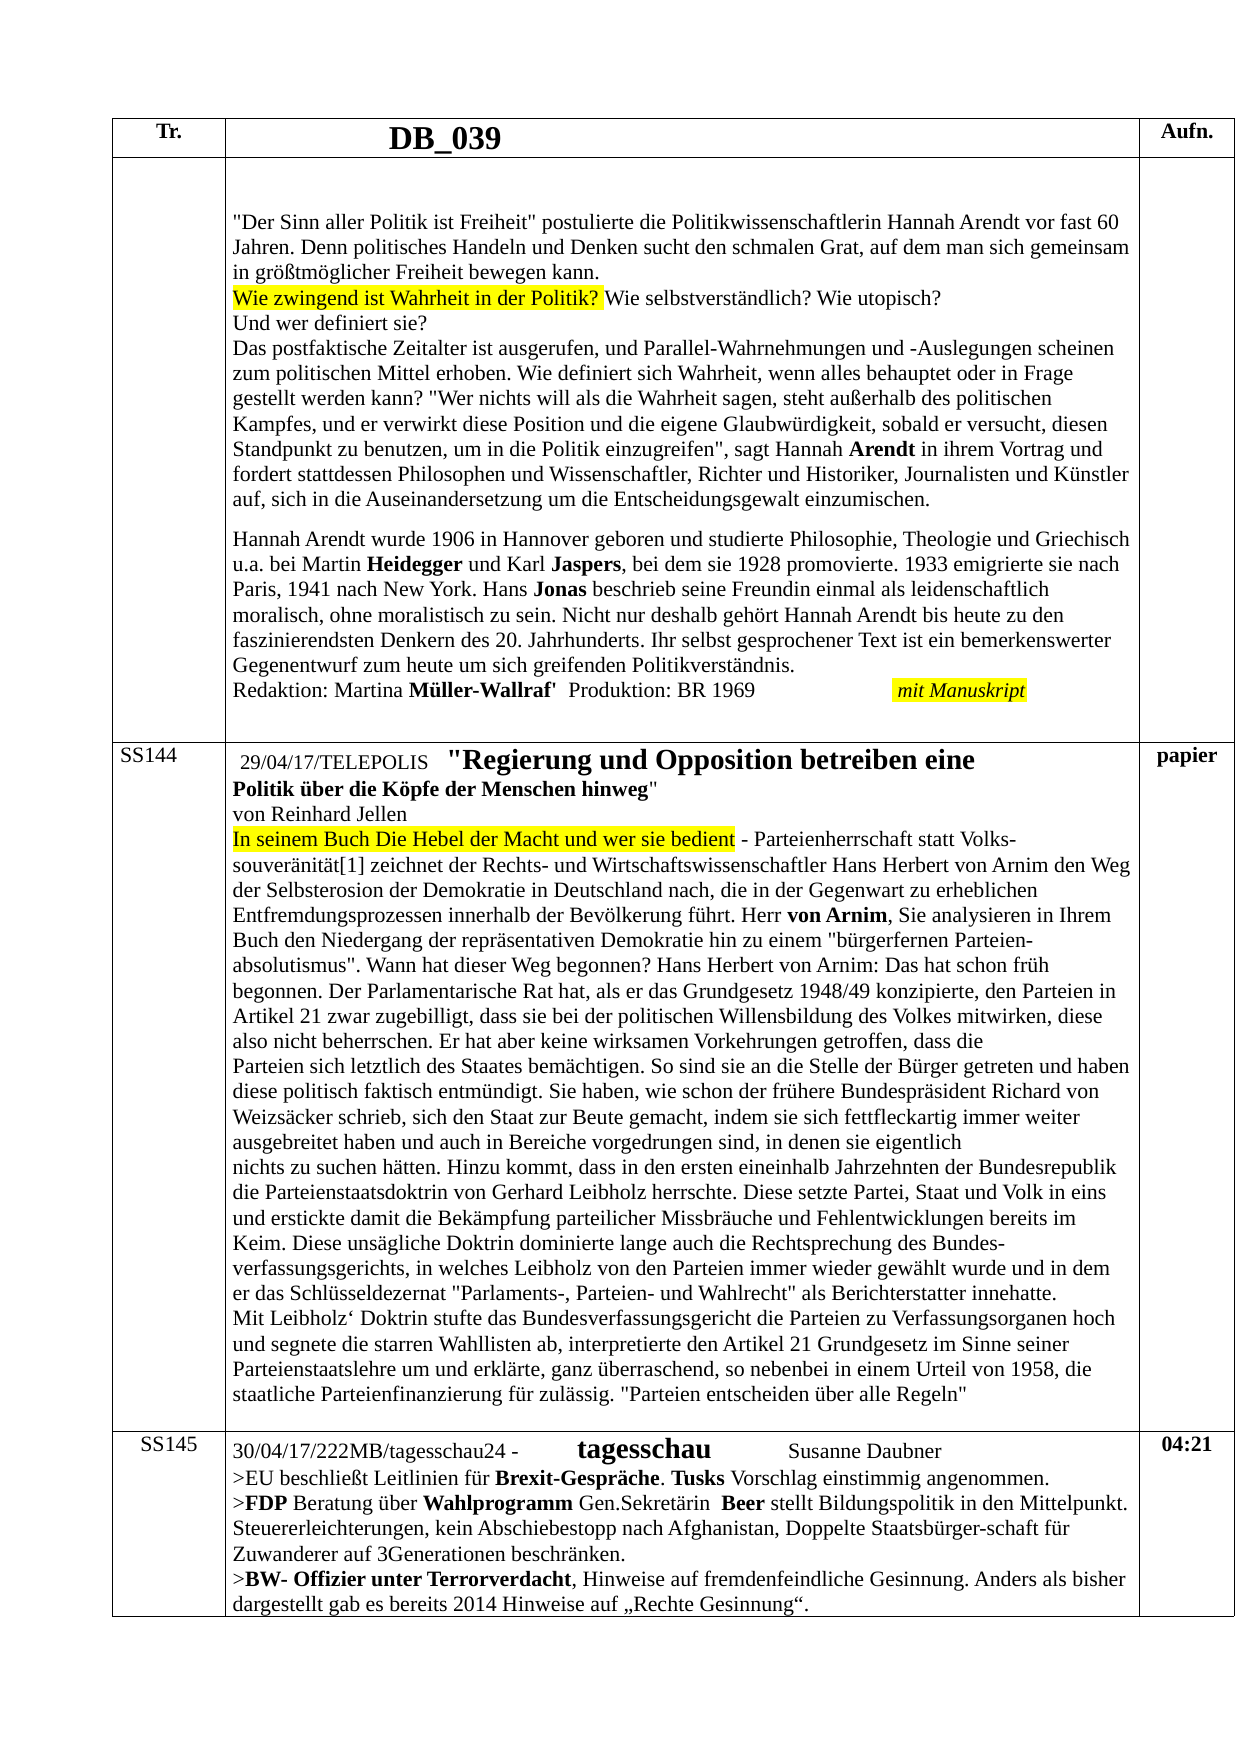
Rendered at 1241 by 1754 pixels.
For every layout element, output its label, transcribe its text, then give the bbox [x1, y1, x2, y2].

table_cell [113, 158, 225, 742]
table_cell 30/04/17/222MB/tagesschau24 - tagesschau Susanne Daubner >EU beschließt Leitlinien für Brexit-Gespräche. Tusks Vorschlag einstimmig angenommen. >FDP Beratung über Wahlprogramm Gen.Sekretärin Beer stellt Bildungspolitik in den Mittelpunkt. Steuererleichterungen, kein Abschiebestopp nach Afghanistan, Doppelte Staatsbürger-schaft für Zuwanderer auf 3Generationen beschränken. >BW- Offizier unter Terrorverdacht, Hinweise auf fremdenfeindliche Gesinnung. Anders als bisher dargestellt gab es bereits 2014 Hinweise auf „Rechte Gesinnung“. [226, 1432, 1139, 1616]
table_cell 04:21 [1140, 1432, 1234, 1616]
table_header DB_039 [226, 119, 1139, 157]
table_cell [1140, 158, 1234, 742]
table_cell SS144 [113, 743, 225, 1431]
table_cell 29/04/17/TELEPOLIS "Regierung und Opposition betreiben eine Politik über die Köpfe der Menschen hinweg" von Reinhard Jellen In seinem Buch Die Hebel der Macht und wer sie bedient - Parteienherrschaft statt Volks-souveränität[1] zeichnet der Rechts- und Wirtschaftswissenschaftler Hans Herbert von Arnim den Weg der Selbsterosion der Demokratie in Deutschland nach, die in der Gegenwart zu erheblichen Entfremdungsprozessen innerhalb der Bevölkerung führt. Herr von Arnim, Sie analysieren in Ihrem Buch den Niedergang der repräsentativen Demokratie hin zu einem "bürgerfernen Parteien-absolutismus". Wann hat dieser Weg begonnen? Hans Herbert von Arnim: Das hat schon früh begonnen. Der Parlamentarische Rat hat, als er das Grundgesetz 1948/49 konzipierte, den Parteien in Artikel 21 zwar zugebilligt, dass sie bei der politischen Willensbildung des Volkes mitwirken, diese also nicht beherrschen. Er hat aber keine wirksamen Vorkehrungen getroffen, dass die Parteien sich letztlich des Staates bemächtigen. So sind sie an die Stelle der Bürger getreten und haben diese politisch faktisch entmündigt. Sie haben, wie schon der frühere Bundespräsident Richard von Weizsäcker schrieb, sich den Staat zur Beute gemacht, indem sie sich fettfleckartig immer weiter ausgebreitet haben und auch in Bereiche vorgedrungen sind, in denen sie eigentlich nichts zu suchen hätten. Hinzu kommt, dass in den ersten eineinhalb Jahrzehnten der Bundesrepublik die Parteienstaatsdoktrin von Gerhard Leibholz herrschte. Diese setzte Partei, Staat und Volk in eins und erstickte damit die Bekämpfung parteilicher Missbräuche und Fehlentwicklungen bereits im Keim. Diese unsägliche Doktrin dominierte lange auch die Rechtsprechung des Bundes-verfassungsgerichts, in welches Leibholz von den Parteien immer wieder gewählt wurde und in dem er das Schlüsseldezernat "Parlaments-, Parteien- und Wahlrecht" als Berichterstatter innehatte. Mit Leibholz‘ Doktrin stufte das Bundesverfassungsgericht die Parteien zu Verfassungsorganen hoch und segnete die starren Wahllisten ab, interpretierte den Artikel 21 Grundgesetz im Sinne seiner Parteienstaatslehre um und erklärte, ganz überraschend, so nebenbei in einem Urteil von 1958, die staatliche Parteienfinanzierung für zulässig. "Parteien entscheiden über alle Regeln" [226, 743, 1139, 1431]
table_cell "Der Sinn aller Politik ist Freiheit" postulierte die Politikwissenschaftlerin Hannah Arendt vor fast 60 Jahren. Denn politisches Handeln und Denken sucht den schmalen Grat, auf dem man sich gemeinsam in größtmöglicher Freiheit bewegen kann. Wie zwingend ist Wahrheit in der Politik? Wie selbstverständlich? Wie utopisch? Und wer definiert sie? Das postfaktische Zeitalter ist ausgerufen, und Parallel-Wahrnehmungen und -Auslegungen scheinen zum politischen Mittel erhoben. Wie definiert sich Wahrheit, wenn alles behauptet oder in Frage gestellt werden kann? "Wer nichts will als die Wahrheit sagen, steht außerhalb des politischen Kampfes, und er verwirkt diese Position und die eigene Glaubwürdigkeit, sobald er versucht, diesen Standpunkt zu benutzen, um in die Politik einzugreifen", sagt Hannah Arendt in ihrem Vortrag und fordert stattdessen Philosophen und Wissenschaftler, Richter und Historiker, Journalisten und Künstler auf, sich in die Auseinandersetzung um die Entscheidungsgewalt einzumischen. Hannah Arendt wurde 1906 in Hannover geboren und studierte Philosophie, Theologie und Griechisch u.a. bei Martin Heidegger und Karl Jaspers, bei dem sie 1928 promovierte. 1933 emigrierte sie nach Paris, 1941 nach New York. Hans Jonas beschrieb seine Freundin einmal als leidenschaftlich moralisch, ohne moralistisch zu sein. Nicht nur deshalb gehört Hannah Arendt bis heute zu den faszinierendsten Denkern des 20. Jahrhunderts. Ihr selbst gesprochener Text ist ein bemerkenswerter Gegenentwurf zum heute um sich greifenden Politikverständnis. Redaktion: Martina Müller-Wallraf' Produktion: BR 1969 mit Manuskript [226, 158, 1139, 742]
table_header Aufn. [1140, 119, 1234, 157]
table_header Tr. [113, 119, 225, 157]
table_cell SS145 [113, 1432, 225, 1616]
table_cell papier [1140, 743, 1234, 1431]
